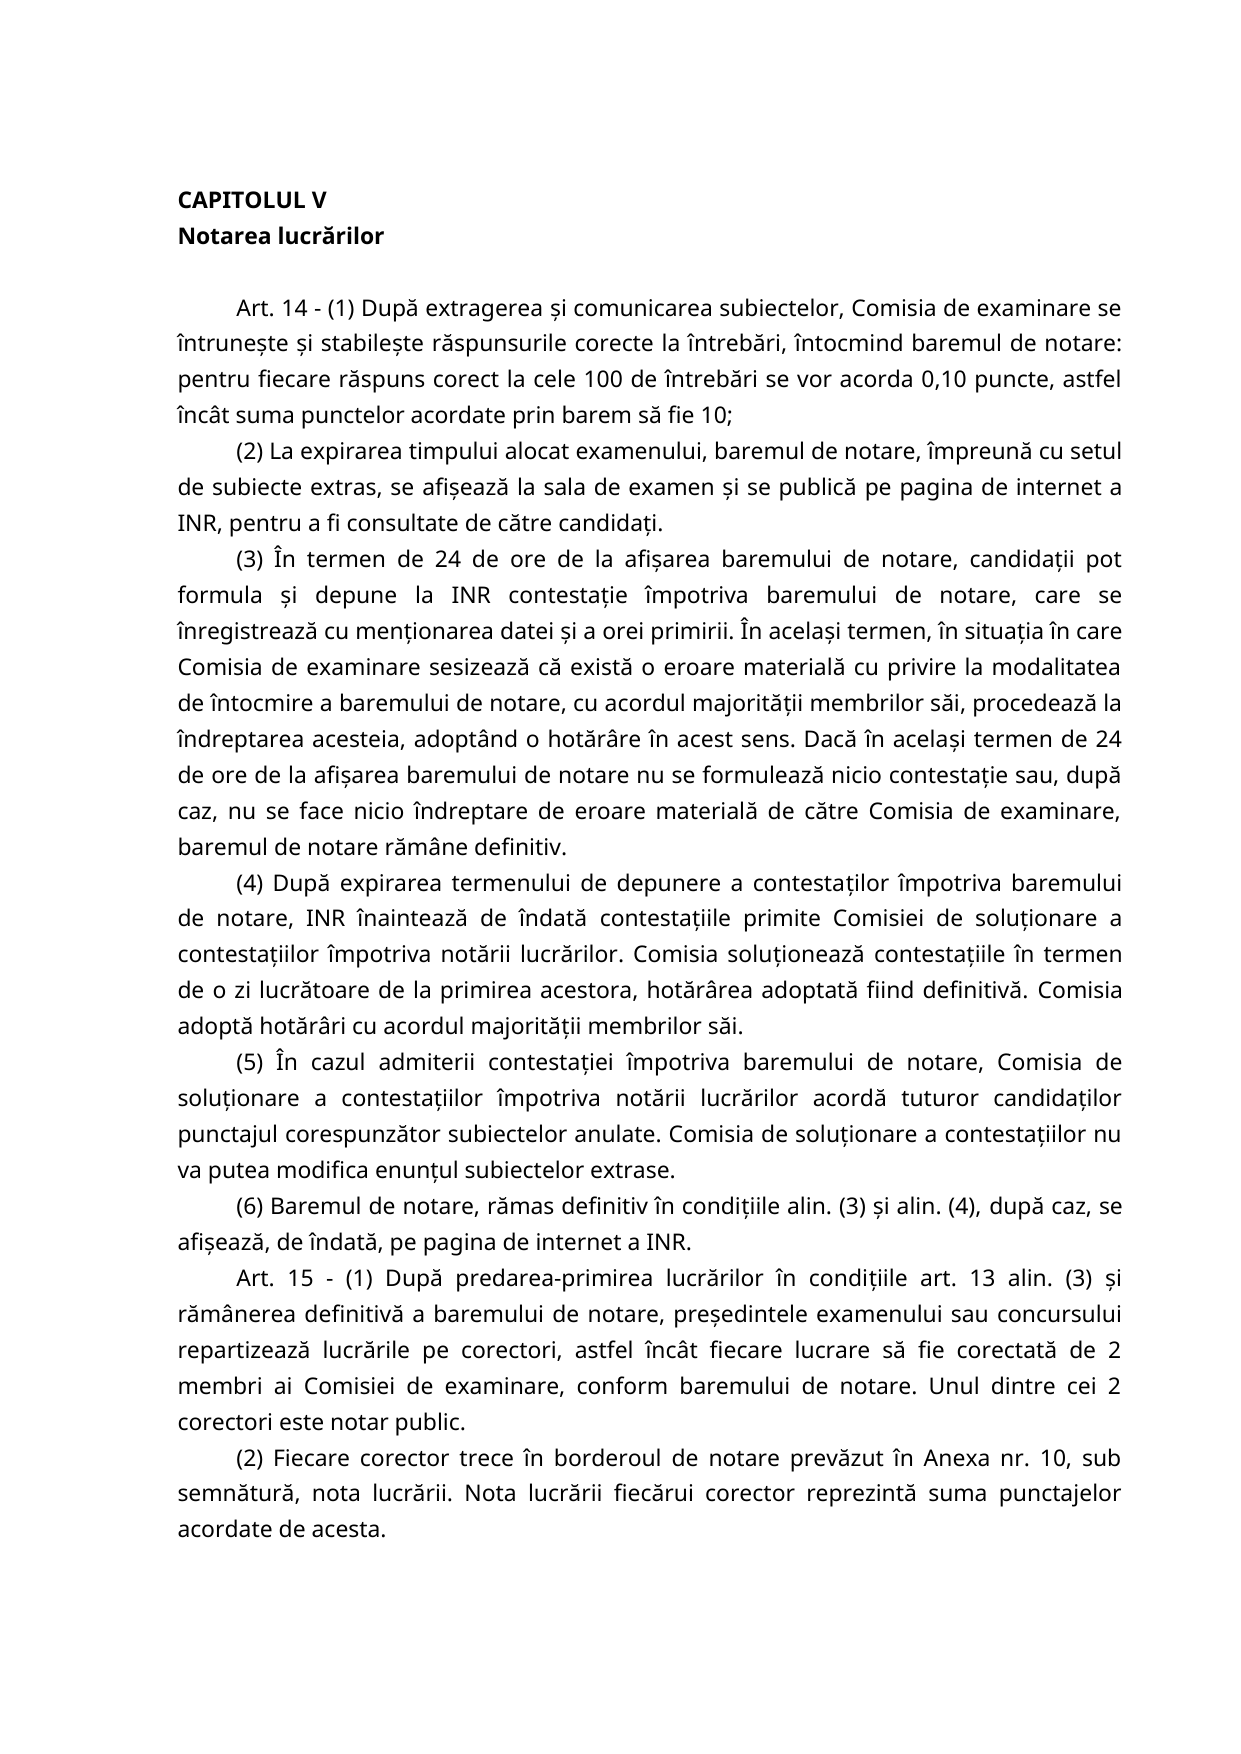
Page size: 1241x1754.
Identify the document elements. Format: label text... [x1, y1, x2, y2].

text (2) La expirarea timpului alocat examenului, baremul de notare, împreună cu setul de subiecte extras, se afişează la sala de examen şi se publică pe pagina de internet a INR, pentru a fi consultate de către candidaţi. [177, 435, 1123, 538]
text Art. 14 - (1) După extragerea și comunicarea subiectelor, Comisia de examinare se întrunește şi stabilește răspunsurile corecte la întrebări, întocmind baremul de notare: pentru fiecare răspuns corect la cele 100 de întrebări se vor acorda 0,10 puncte, astfel încât suma punctelor acordate prin barem să fie 10; [177, 291, 1123, 431]
text (4) După expirarea termenului de depunere a contestaților împotriva baremului de notare, INR înaintează de îndată contestațiile primite Comisiei de soluţionare a contestaţiilor împotriva notării lucrărilor. Comisia soluționează contestațiile în termen de o zi lucrătoare de la primirea acestora, hotărârea adoptată fiind definitivă. Comisia adoptă hotărâri cu acordul majorității membrilor săi. [177, 866, 1123, 1041]
text (3) În termen de 24 de ore de la afişarea baremului de notare, candidaţii pot formula şi depune la INR contestaţie împotriva baremului de notare, care se înregistrează cu menționarea datei și a orei primirii. În același termen, în situația în care Comisia de examinare sesizează că există o eroare materială cu privire la modalitatea de întocmire a baremului de notare, cu acordul majorității membrilor săi, procedează la îndreptarea acesteia, adoptând o hotărâre în acest sens. Dacă în același termen de 24 de ore de la afişarea baremului de notare nu se formulează nicio contestaţie sau, după caz, nu se face nicio îndreptare de eroare materială de către Comisia de examinare, baremul de notare rămâne definitiv. [177, 543, 1123, 862]
text Notarea lucrărilor [177, 219, 1123, 251]
text (2) Fiecare corector trece în borderoul de notare prevăzut în Anexa nr. 10, sub semnătură, nota lucrării. Nota lucrării fiecărui corector reprezintă suma punctajelor acordate de acesta. [177, 1441, 1123, 1544]
text (5) În cazul admiterii contestației împotriva baremului de notare, Comisia de soluţionare a contestaţiilor împotriva notării lucrărilor acordă tuturor candidaţilor punctajul corespunzător subiectelor anulate. Comisia de soluţionare a contestaţiilor nu va putea modifica enunţul subiectelor extrase. [177, 1046, 1123, 1185]
text Art. 15 - (1) După predarea-primirea lucrărilor în condițiile art. 13 alin. (3) și rămânerea definitivă a baremului de notare, preşedintele examenului sau concursului repartizează lucrările pe corectori, astfel încât fiecare lucrare să fie corectată de 2 membri ai Comisiei de examinare, conform baremului de notare. Unul dintre cei 2 corectori este notar public. [177, 1262, 1123, 1437]
text (6) Baremul de notare, rămas definitiv în condițiile alin. (3) și alin. (4), după caz, se afișează, de îndată, pe pagina de internet a INR. [177, 1190, 1123, 1257]
text CAPITOLUL V [177, 184, 1123, 215]
